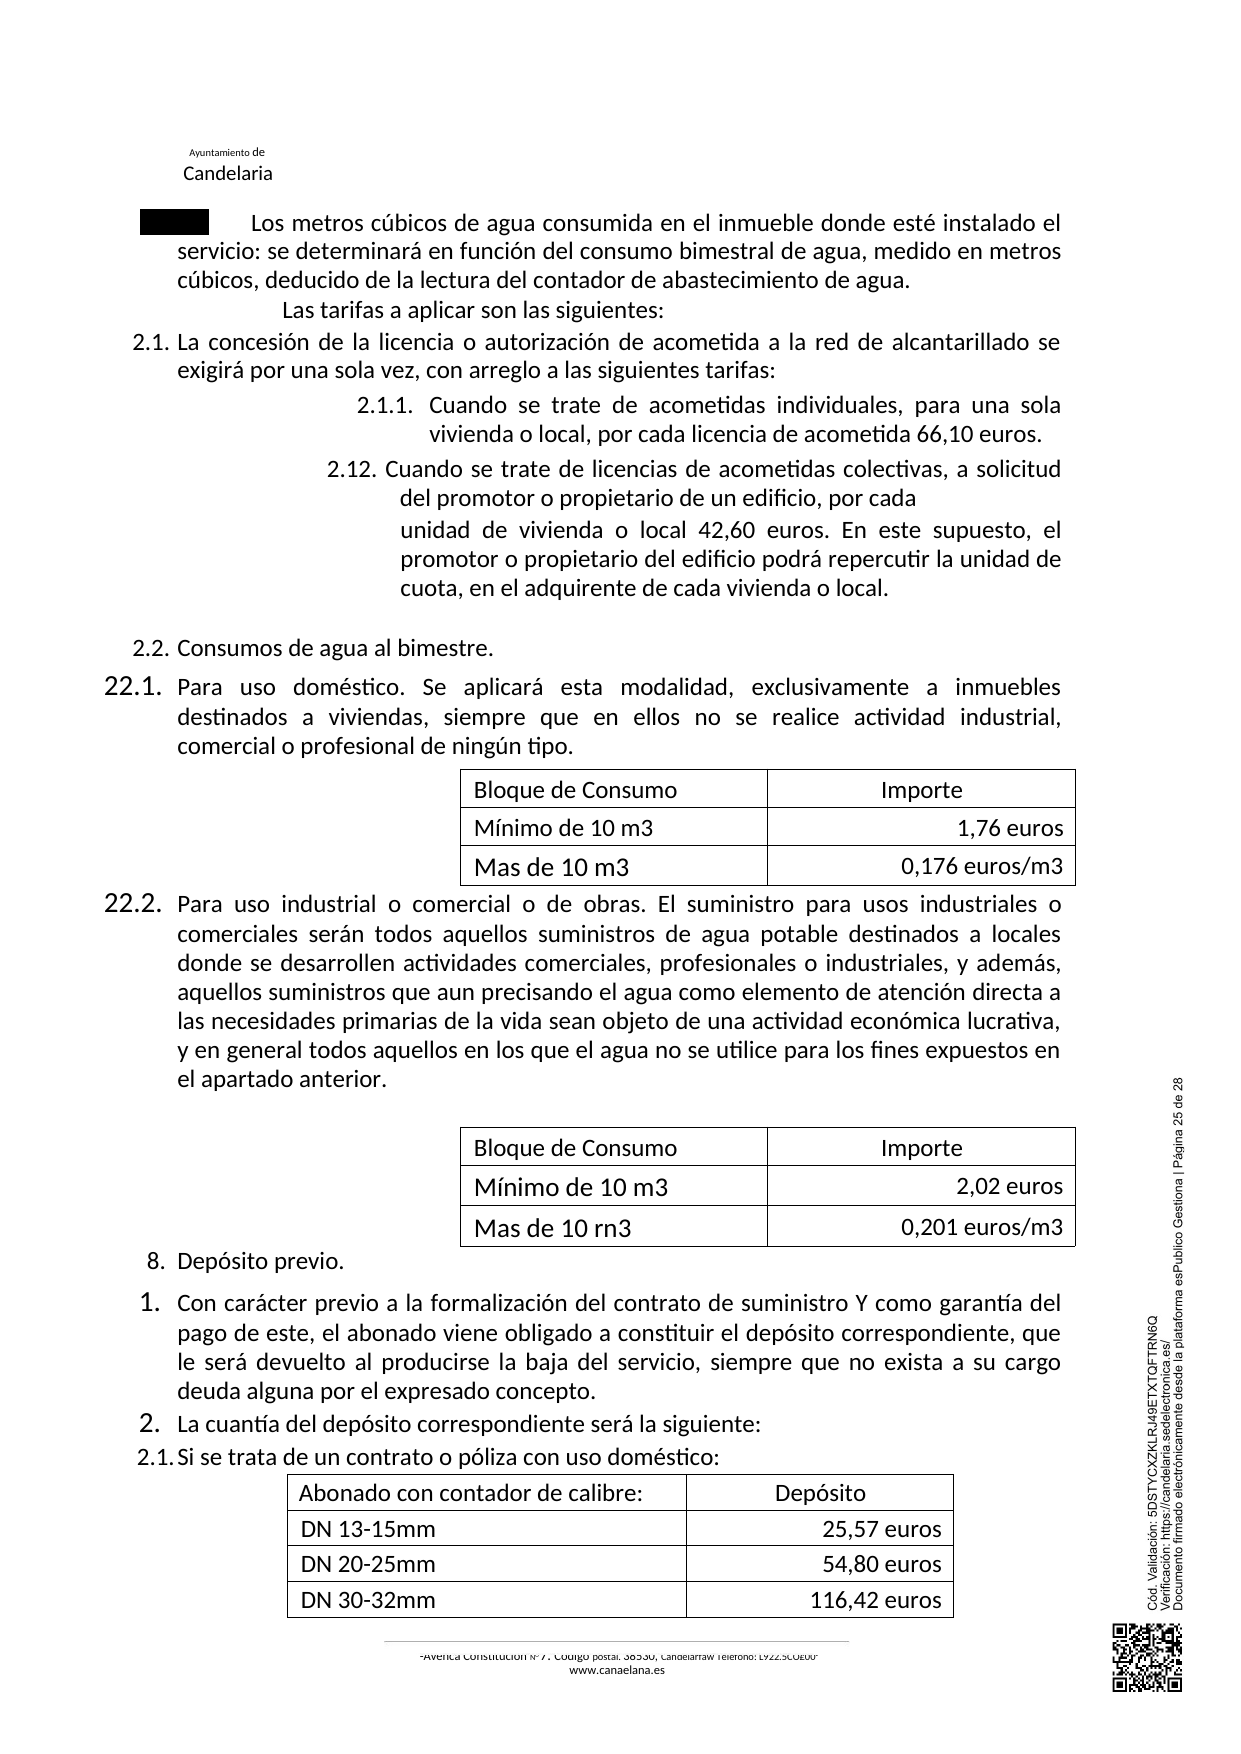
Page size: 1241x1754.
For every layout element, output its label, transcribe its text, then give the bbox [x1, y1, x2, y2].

table_cell 0,201 euros/m3 [768, 1206, 1075, 1246]
list Con carácter previo a la formalización del contrato de suministro Y como garantía del pago de este, el abonado viene obligado a constituir el depósito correspondiente, que le será devuelto al producirse la baja del servicio, siempre que no exista a su cargo deuda alguna por el expresado concepto. [138, 1284, 1063, 1405]
text 2.12. Cuando se trate de licencias de acometidas colectivas, a solicitud del promotor o propietario de un edificio, por cada [327, 454, 1063, 512]
list Depósito previo. [147, 1246, 1063, 1275]
table_cell DN 13-15mm [288, 1511, 686, 1545]
list Para uso doméstico. Se aplicará esta modalidad, exclusivamente a inmuebles destinados a viviendas, siempre que en ellos no se realice actividad industrial, comercial o profesional de ningún tipo. [103, 669, 1063, 761]
text Las tarifas a aplicar son las siguientes: [282, 295, 1063, 324]
table_cell 116,42 euros [687, 1582, 953, 1617]
table_cell Mínimo de 10 m3 [461, 1166, 767, 1205]
table_header Bloque de Consumo [461, 1128, 767, 1165]
table_header Importe [768, 1128, 1075, 1165]
table_header Importe [768, 770, 1075, 806]
list Si se trata de un contrato o póliza con uso doméstico: [137, 1442, 1063, 1471]
list Para uso industrial o comercial o de obras. El suministro para usos industriales o comerciales serán todos aquellos suministros de agua potable destinados a locales donde se desarrollen actividades comerciales, profesionales o industriales, y además, aquellos suministros que aun precisando el agua como elemento de atención directa a las necesidades primarias de la vida sean objeto de una actividad económica lucrativa, y en general todos aquellos en los que el agua no se utilice para los fines expuestos en el apartado anterior. [103, 886, 1063, 1094]
table_cell DN 30-32mm [288, 1582, 686, 1617]
table_cell 1,76 euros [768, 808, 1075, 844]
table_cell 54,80 euros [687, 1546, 953, 1581]
list Cuando se trate de acometidas individuales, para una sola vivienda o local, por cada licencia de acometida 66,10 euros. [357, 390, 1063, 448]
table_cell Mas de 10 rn3 [461, 1206, 767, 1246]
text unidad de vivienda o local 42,60 euros. En este supuesto, el promotor o propietario del edificio podrá repercutir la unidad de cuota, en el adquirente de cada vivienda o local. [400, 515, 1063, 602]
table_header Bloque de Consumo [461, 770, 767, 806]
list Los metros cúbicos de agua consumida en el inmueble donde esté instalado el servicio: se determinará en función del consumo bimestral de agua, medido en metros cúbicos, deducido de la lectura del contador de abastecimiento de agua. [139, 208, 1063, 295]
table_cell 2,02 euros [768, 1166, 1075, 1205]
table_cell 25,57 euros [687, 1511, 953, 1545]
table_cell 0,176 euros/m3 [768, 846, 1075, 885]
table_header Abonado con contador de calibre: [288, 1475, 686, 1509]
list La cuantía del depósito correspondiente será la siguiente: [138, 1405, 1063, 1439]
table_cell Mínimo de 10 m3 [461, 808, 767, 844]
list La concesión de la licencia o autorización de acometida a la red de alcantarillado se exigirá por una sola vez, con arreglo a las siguientes tarifas: [132, 327, 1063, 385]
table_header Depósito [687, 1475, 953, 1509]
table_cell Mas de 10 m3 [461, 846, 767, 885]
table_cell DN 20-25mm [288, 1546, 686, 1581]
list Consumos de agua al bimestre. [132, 633, 1063, 662]
